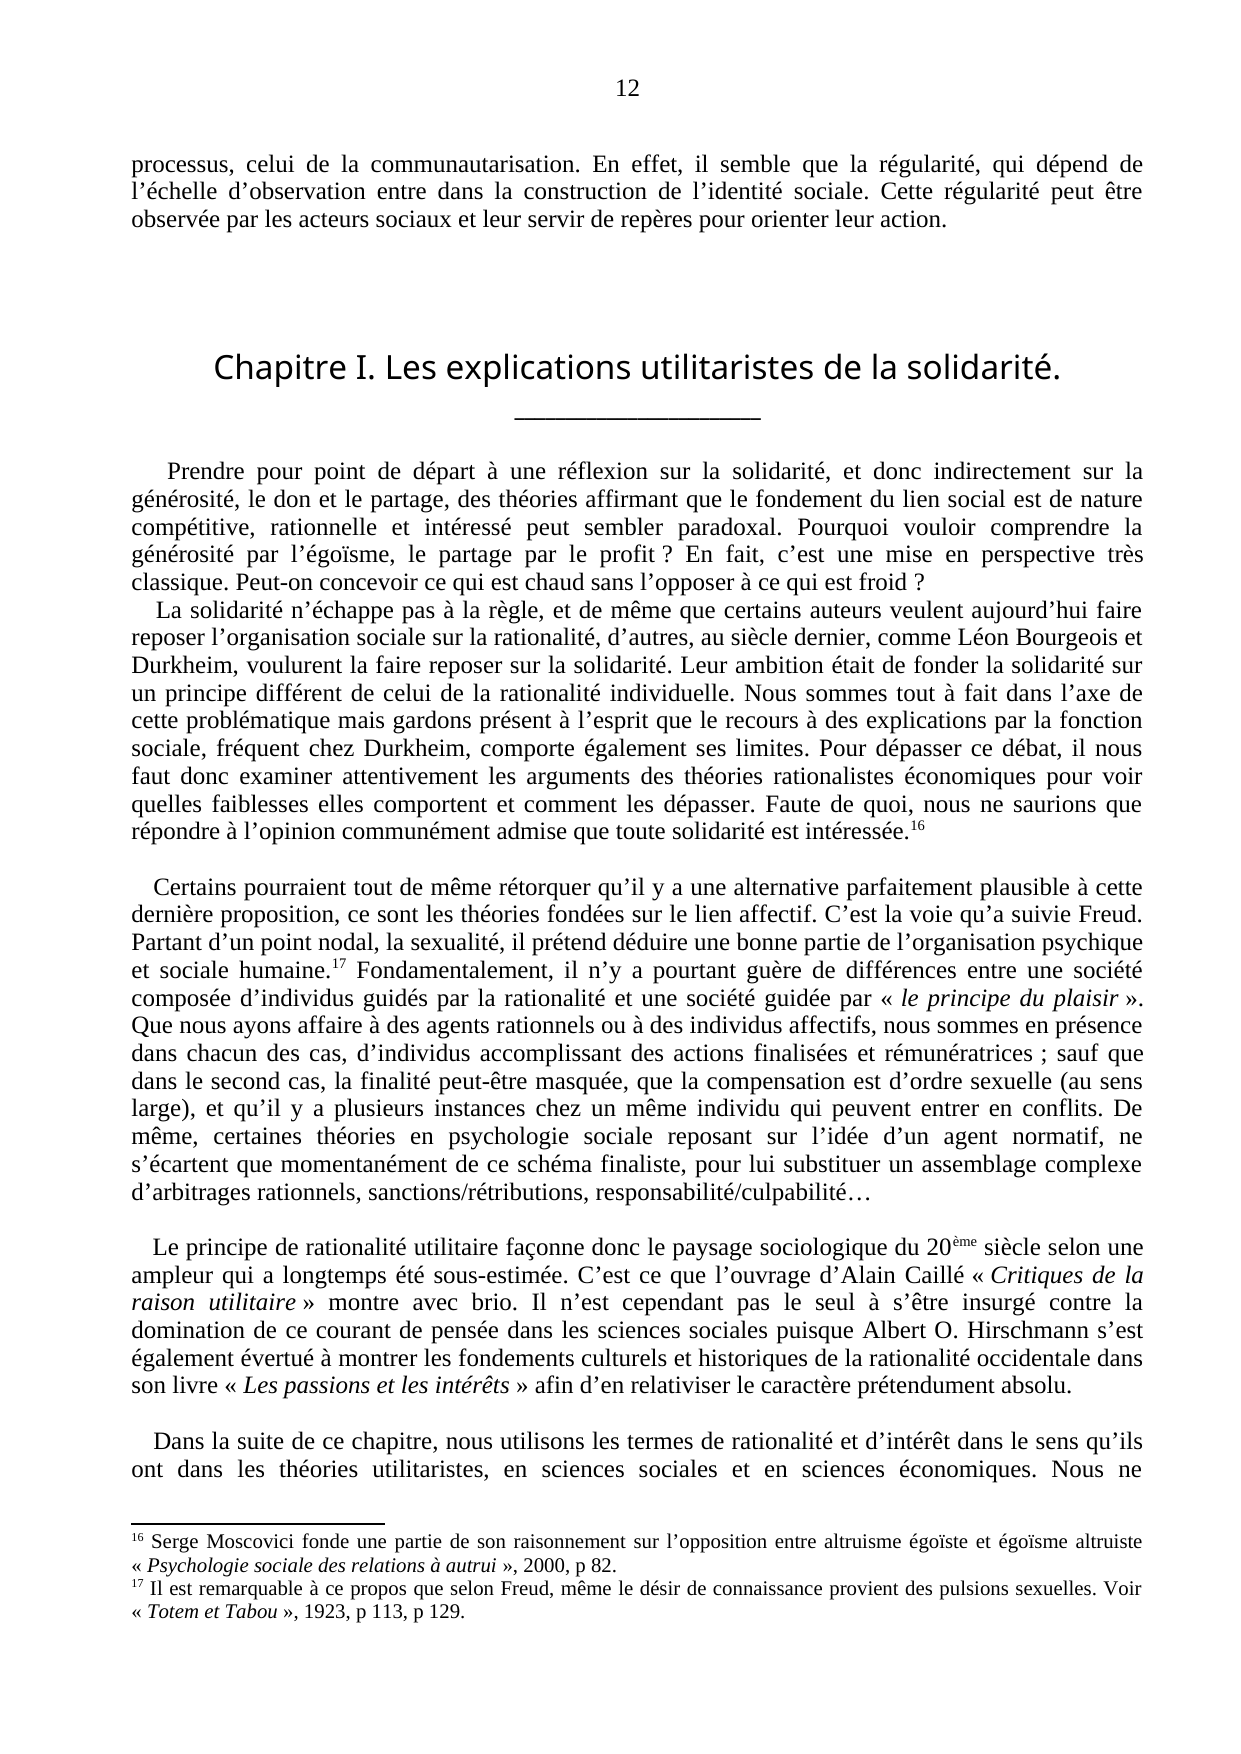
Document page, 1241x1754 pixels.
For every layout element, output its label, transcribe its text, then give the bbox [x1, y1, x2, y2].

text processus, celui de la communautarisation. En effet, il semble que la régularité, qui dépend de l’échelle d’observation entre dans la construction de l’identité sociale. Cette régularité peut être observée par les acteurs sociaux et leur servir de repères pour orienter leur action. [131, 150, 1144, 233]
text ________________________ [131, 389, 1144, 423]
text Dans la suite de ce chapitre, nous utilisons les termes de rationalité et d’intérêt dans le sens qu’ils ont dans les théories utilitaristes, en sciences sociales et en sciences économiques. Nous ne [131, 1427, 1144, 1482]
text La solidarité n’échappe pas à la règle, et de même que certains auteurs veulent aujourd’hui faire reposer l’organisation sociale sur la rationalité, d’autres, au siècle dernier, comme Léon Bourgeois et Durkheim, voulurent la faire reposer sur la solidarité. Leur ambition était de fonder la solidarité sur un principe différent de celui de la rationalité individuelle. Nous sommes tout à fait dans l’axe de cette problématique mais gardons présent à l’esprit que le recours à des explications par la fonction sociale, fréquent chez Durkheim, comporte également ses limites. Pour dépasser ce débat, il nous faut donc examiner attentivement les arguments des théories rationalistes économiques pour voir quelles faiblesses elles comportent et comment les dépasser. Faute de quoi, nous ne saurions que répondre à l’opinion communément admise que toute solidarité est intéressée. [131, 596, 1144, 845]
text Certains pourraient tout de même rétorquer qu’il y a une alternative parfaitement plausible à cette dernière proposition, ce sont les théories fondées sur le lien affectif. C’est la voie qu’a suivie Freud. Partant d’un point nodal, la sexualité, il prétend déduire une bonne partie de l’organisation psychique et sociale humaine. Fondamentalement, il n’y a pourtant guère de différences entre une société composée d’individus guidés par la rationalité et une société guidée par « le principe du plaisir ». Que nous ayons affaire à des agents rationnels ou à des individus affectifs, nous sommes en présence dans chacun des cas, d’individus accomplissant des actions finalisées et rémunératrices ; sauf que dans le second cas, la finalité peut-être masquée, que la compensation est d’ordre sexuelle (au sens large), et qu’il y a plusieurs instances chez un même individu qui peuvent entrer en conflits. De même, certaines théories en psychologie sociale reposant sur l’idée d’un agent normatif, ne s’écartent que momentanément de ce schéma finaliste, pour lui substituer un assemblage complexe d’arbitrages rationnels, sanctions/rétributions, responsabilité/culpabilité… [131, 873, 1144, 1205]
text Prendre pour point de départ à une réflexion sur la solidarité, et donc indirectement sur la générosité, le don et le partage, des théories affirmant que le fondement du lien social est de nature compétitive, rationnelle et intéressé peut sembler paradoxal. Pourquoi vouloir comprendre la générosité par l’égoïsme, le partage par le profit ? En fait, c’est une mise en perspective très classique. Peut-on concevoir ce qui est chaud sans l’opposer à ce qui est froid ? [131, 457, 1144, 596]
text Chapitre I. Les explications utilitaristes de la solidarité. [131, 344, 1144, 389]
text Serge Moscovici fonde une partie de son raisonnement sur l’opposition entre altruisme égoïste et égoïsme altruiste « Psychologie sociale des relations à autrui », 2000, p 82. [131, 1530, 1144, 1577]
text Il est remarquable à ce propos que selon Freud, même le désir de connaissance provient des pulsions sexuelles. Voir « Totem et Tabou », 1923, p 113, p 129. [131, 1577, 1144, 1623]
text Le principe de rationalité utilitaire façonne donc le paysage sociologique du 20ème siècle selon une ampleur qui a longtemps été sous-estimée. C’est ce que l’ouvrage d’Alain Caillé « Critiques de la raison utilitaire » montre avec brio. Il n’est cependant pas le seul à s’être insurgé contre la domination de ce courant de pensée dans les sciences sociales puisque Albert O. Hirschmann s’est également évertué à montrer les fondements culturels et historiques de la rationalité occidentale dans son livre « Les passions et les intérêts » afin d’en relativiser le caractère prétendument absolu. [131, 1233, 1144, 1399]
